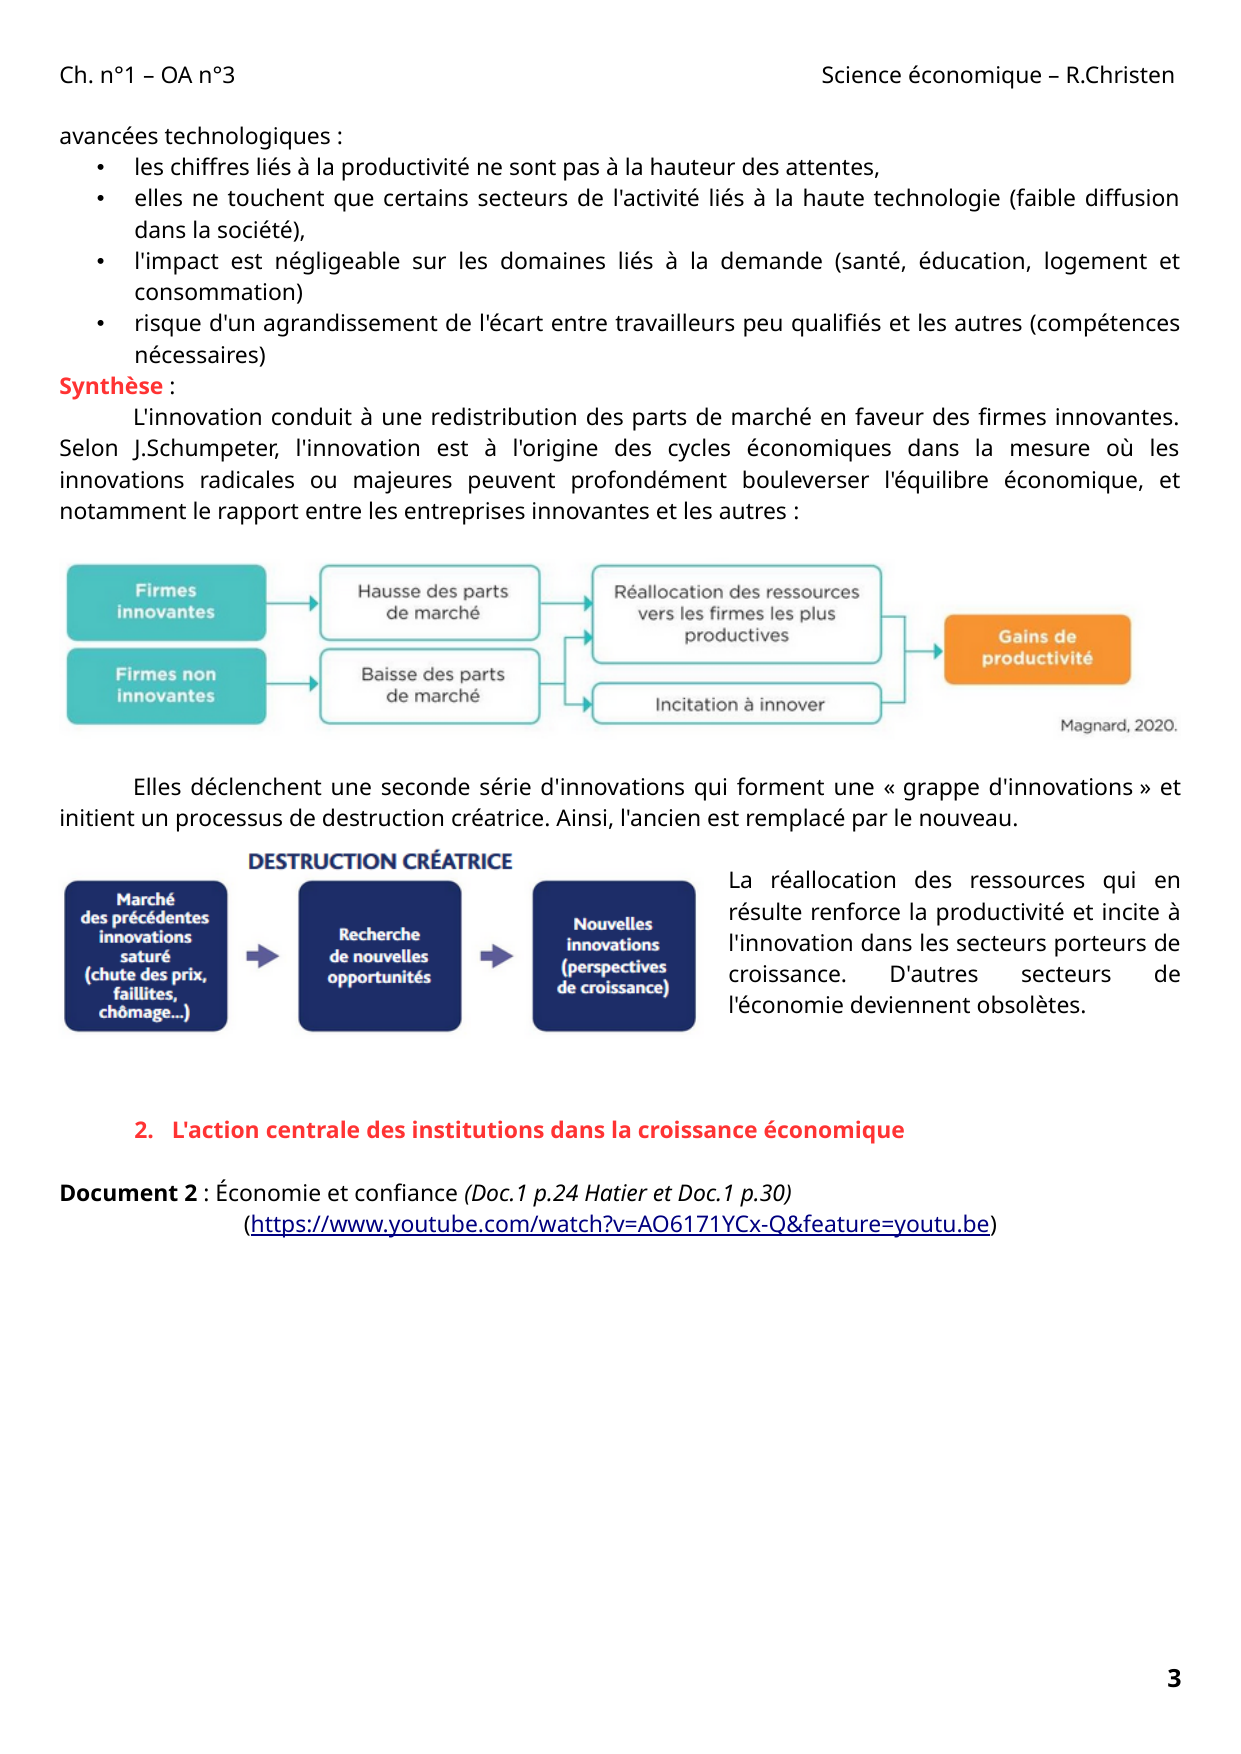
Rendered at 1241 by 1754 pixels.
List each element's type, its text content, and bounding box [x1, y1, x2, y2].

text L'innovation conduit à une redistribution des parts de marché en faveur des firmes innovantes. Selon J.Schumpeter, l'innovation est à l'origine des cycles économiques dans la mesure où les innovations radicales ou majeures peuvent profondément bouleverser l'équilibre économique, et notamment le rapport entre les entreprises innovantes et les autres : [59, 401, 1181, 526]
list risque d'un agrandissement de l'écart entre travailleurs peu qualifiés et les autres (compétences nécessaires) [97, 307, 1181, 370]
text avancées technologiques : [59, 120, 1181, 151]
text (https://www.youtube.com/watch?v=AO6171YCx-Q&feature=youtu.be) [59, 1208, 1181, 1239]
list les chiffres liés à la productivité ne sont pas à la hauteur des attentes, [97, 151, 1181, 182]
picture [59, 557, 1182, 740]
text Elles déclenchent une seconde série d'innovations qui forment une « grappe d'innovations » et initient un processus de destruction créatrice. Ainsi, l'ancien est remplacé par le nouveau. [59, 771, 1181, 833]
list l'impact est négligeable sur les domaines liés à la demande (santé, éducation, logement et consommation) [97, 245, 1181, 307]
list elles ne touchent que certains secteurs de l'activité liés à la haute technologie (faible diffusion dans la société), [97, 182, 1181, 245]
text Document 2 : Économie et confiance (Doc.1 p.24 Hatier et Doc.1 p.30) [59, 1177, 1181, 1208]
text Synthèse : [59, 370, 1181, 401]
text La réallocation des ressources qui en résulte renforce la productivité et incite à l'innovation dans les secteurs porteurs de croissance. D'autres secteurs de l'économie deviennent obsolètes. [705, 864, 1181, 1021]
list L'action centrale des institutions dans la croissance économique [134, 1114, 1181, 1146]
picture [54, 842, 705, 1040]
